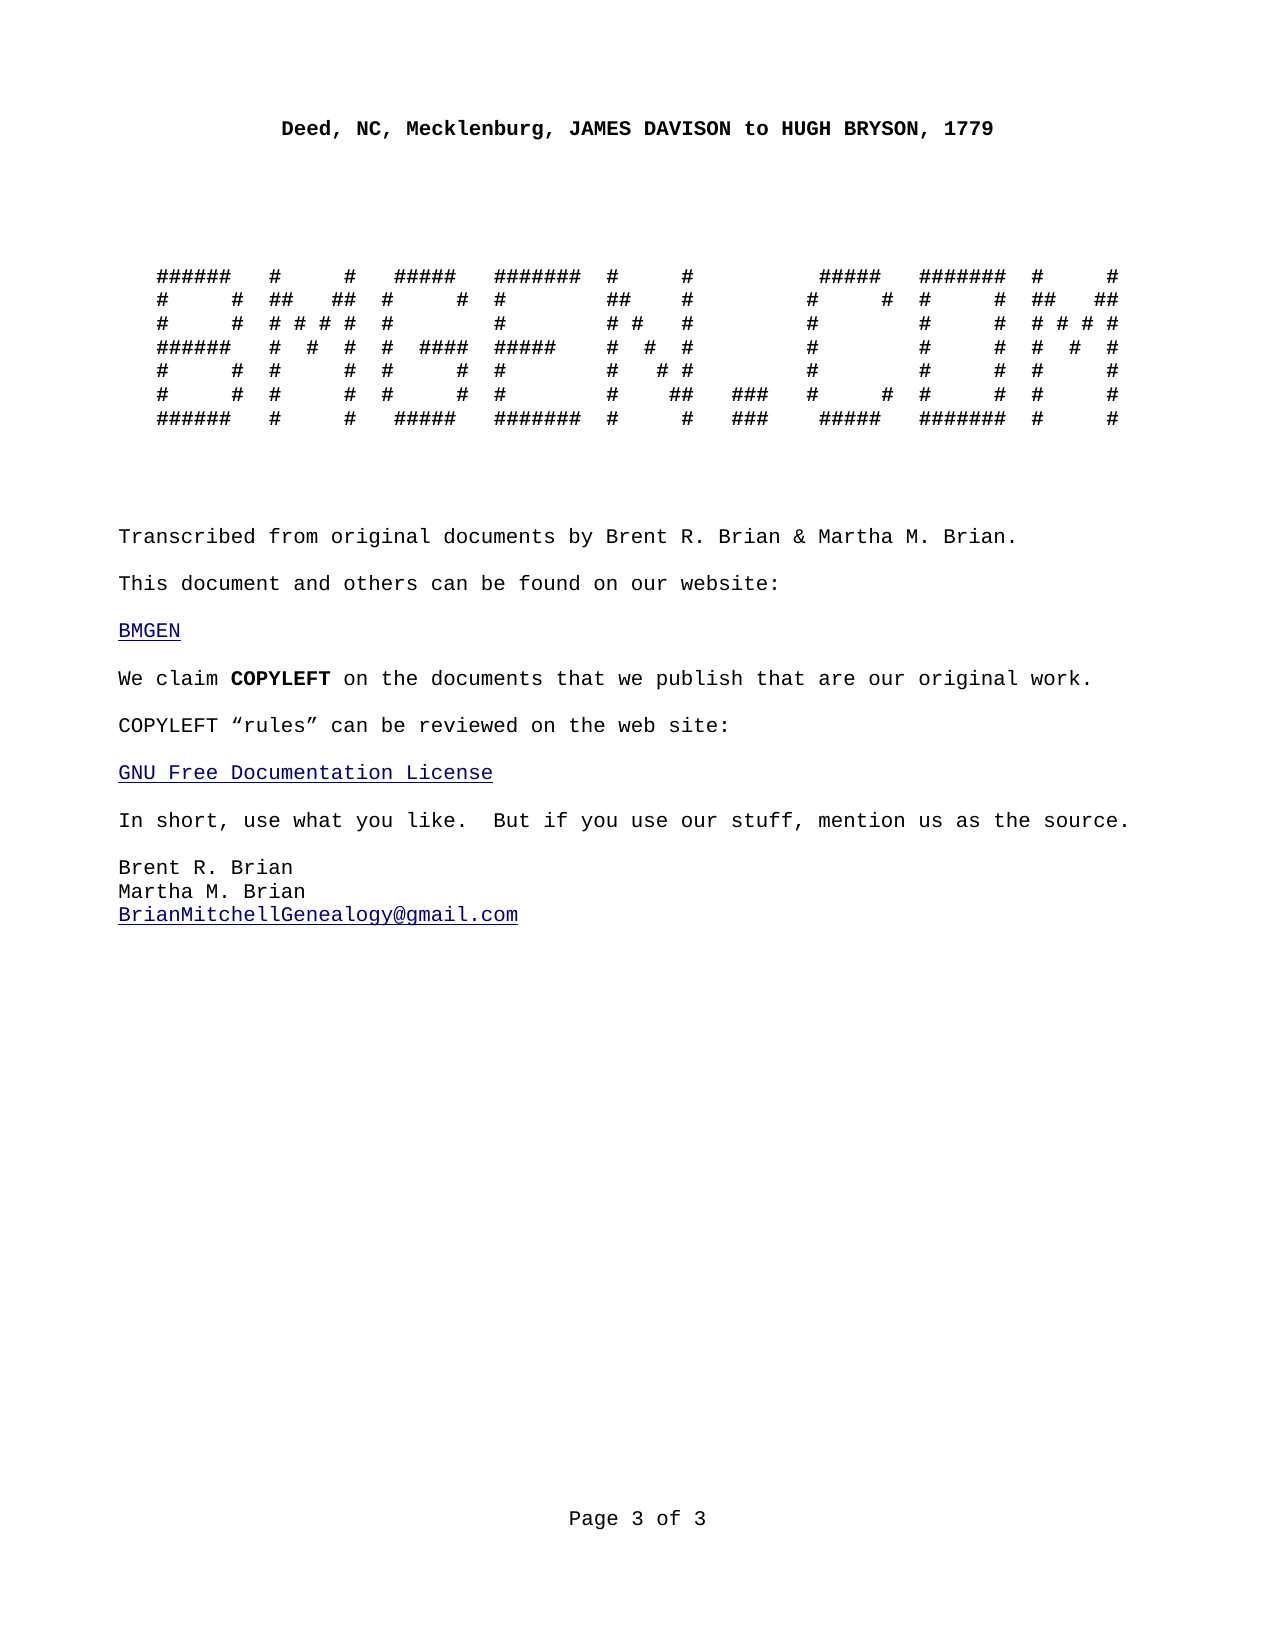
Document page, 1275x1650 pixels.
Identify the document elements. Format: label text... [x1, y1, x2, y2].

text Transcribed from original documents by Brent R. Brian & Martha M. Brian. [118, 526, 1157, 549]
text BMGEN [118, 621, 1157, 644]
text # # ## ## # # # ## # # # # # ## ## [118, 289, 1157, 313]
text Brent R. Brian [118, 857, 1157, 881]
text In short, use what you like. But if you use our stuff, mention us as the source. [118, 810, 1157, 833]
text ###### # # # # #### ##### # # # # # # # # # [118, 337, 1157, 360]
text Martha M. Brian [118, 881, 1157, 904]
text COPYLEFT “rules” can be reviewed on the web site: [118, 715, 1157, 739]
text # # # # # # # # ## ### # # # # # # [118, 384, 1157, 408]
text GNU Free Documentation License [118, 762, 1157, 786]
text # # # # # # # # # # # # # # # # # # [118, 313, 1157, 337]
text # # # # # # # # # # # # # # # [118, 360, 1157, 384]
text We claim COPYLEFT on the documents that we publish that are our original work. [118, 668, 1157, 691]
text This document and others can be found on our website: [118, 573, 1157, 597]
text ###### # # ##### ####### # # ##### ####### # # [118, 266, 1157, 289]
text ###### # # ##### ####### # # ### ##### ####### # # [118, 408, 1157, 431]
text BrianMitchellGenealogy@gmail.com [118, 904, 1157, 928]
